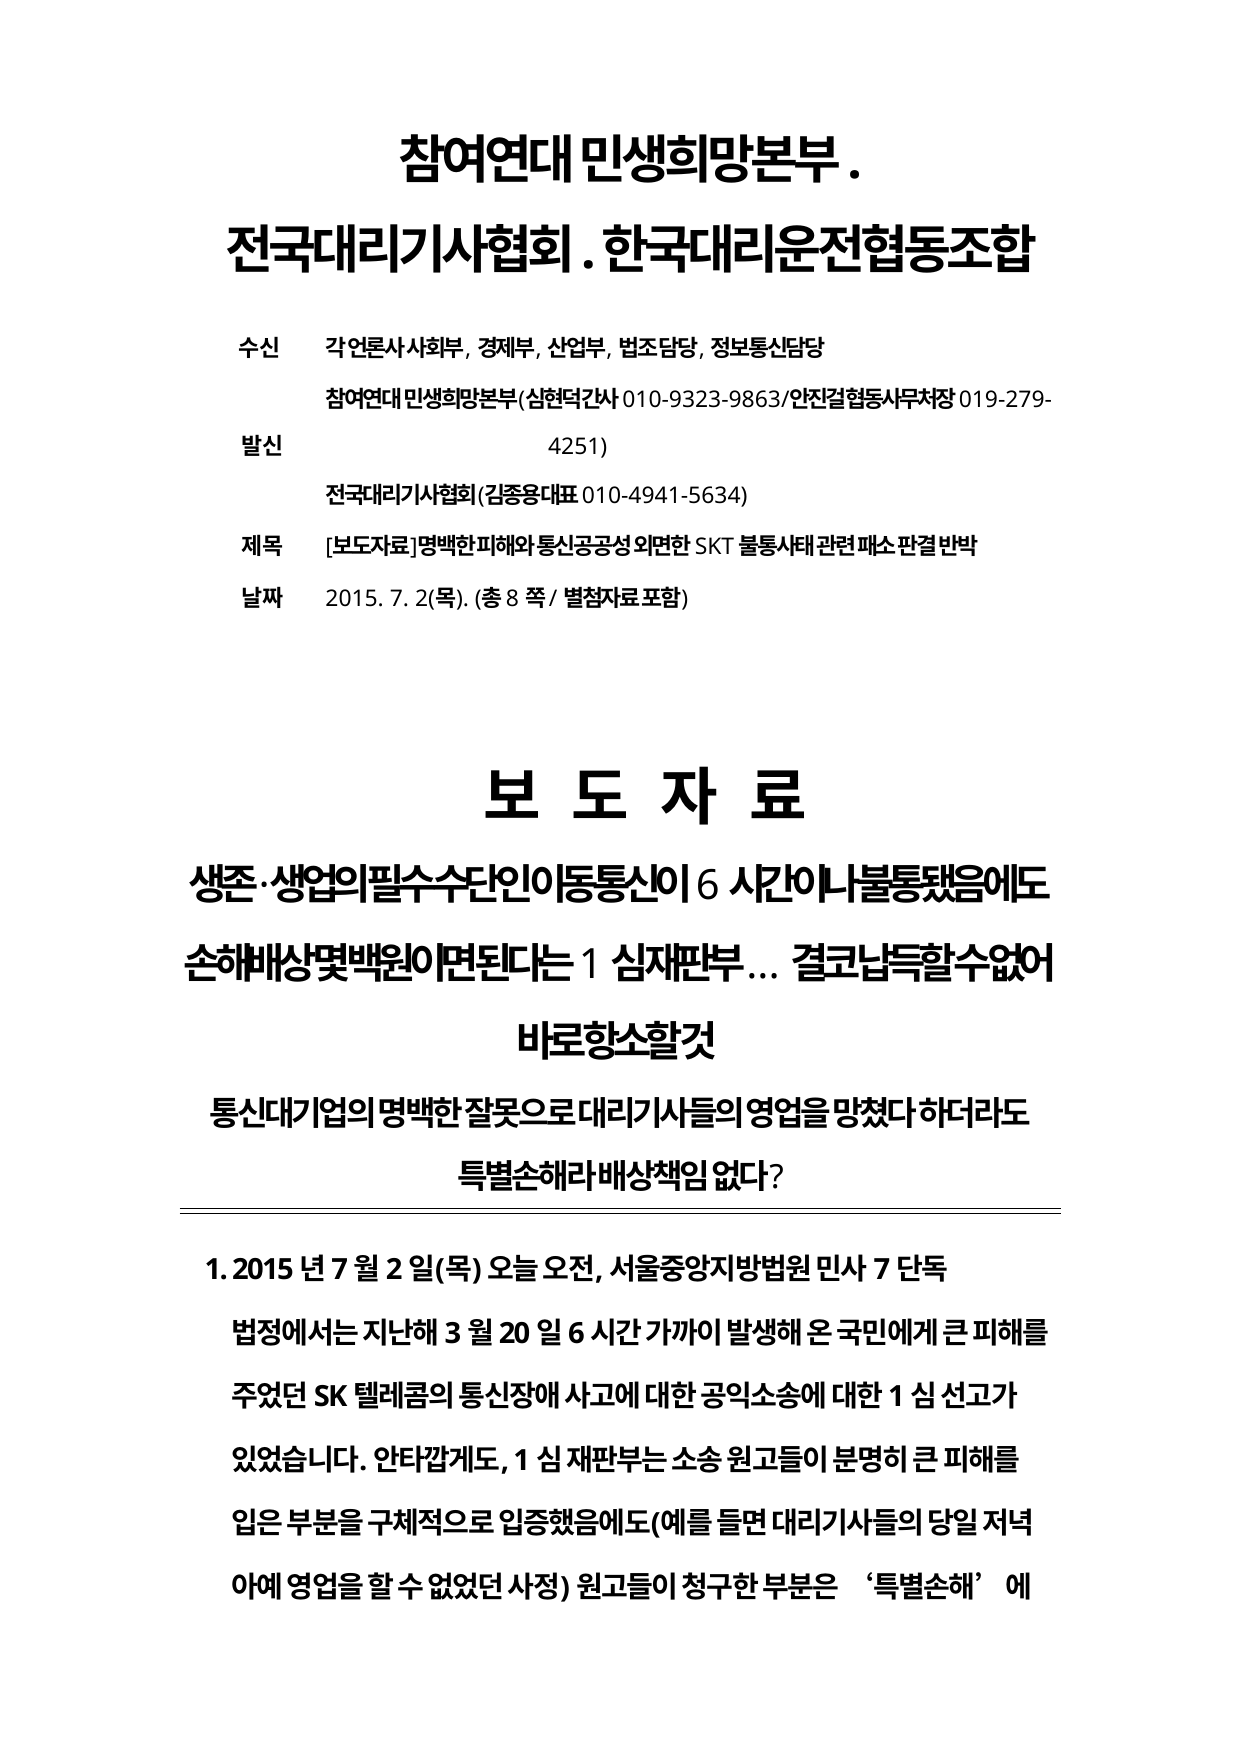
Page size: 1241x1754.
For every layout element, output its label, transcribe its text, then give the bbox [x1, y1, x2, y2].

text 1. 2015년 7월 2일(목) 오늘 오전, 서울중앙지방법원 민사7단독 법정에서는 지난해 3월 20일 6시간 가까이 발생해 온 국민에게 큰 피해를 주었던 SK텔레콤의 통신장애 사고에 대한 공익소송에 대한 1심 선고가 있었습니다. 안타깝게도, 1심 재판부는 소송 원고들이 분명히 큰 피해를 입은 부분을 구체적으로 입증했음에도(예를 들면 대리기사들의 당일 저녁 아예 영업을 할 수 없었던 사정) 원고들이 청구한 부분은 ‘특별손해’에 [204, 1246, 1063, 1606]
table_cell 보도자료 [204, 735, 1085, 848]
table_cell 날 짜 [204, 577, 322, 629]
table_cell [204, 629, 1085, 735]
table_cell 발 신 [204, 378, 322, 525]
table_header 수 신 [204, 327, 322, 378]
table_header 각 언론사 사회부, 경제부, 산업부, 법조 담당, 정보통신담당 [322, 327, 1085, 378]
text 전국대리기사협회․한국대리운전협동조합 [204, 208, 1063, 284]
table_cell 제 목 [204, 525, 322, 577]
table_cell 참여연대 민생희망본부(심현덕 간사 010-9323-9863/안진걸 협동사무처장 019-279-4251) 전국대리기사협회(김종용 대표 010-4941-5634) [322, 378, 1085, 525]
table_cell 2015. 7. 2(목). (총 8 쪽 / 별첨자료 포함) [322, 577, 1085, 629]
text 참여연대 민생희망본부․ [204, 118, 1063, 193]
table_cell [보도자료]명백한 피해와 통신공공성 외면한 SKT불통사태 관련 패소 판결 반박 [322, 525, 1085, 577]
table_header 생존·생업의 필수 수단인 이동통신이 6시간이나 불통됐음에도 손해배상 몇 백원이면 된다는 1심 재판부... 결코 납득할 수 없어 바로 항소할 것 통신대기업의 명백한 잘못으로 대리기사들의 영업을 망쳤다 하더라도 특별손해라 배상책임 없다? [180, 849, 1061, 1208]
